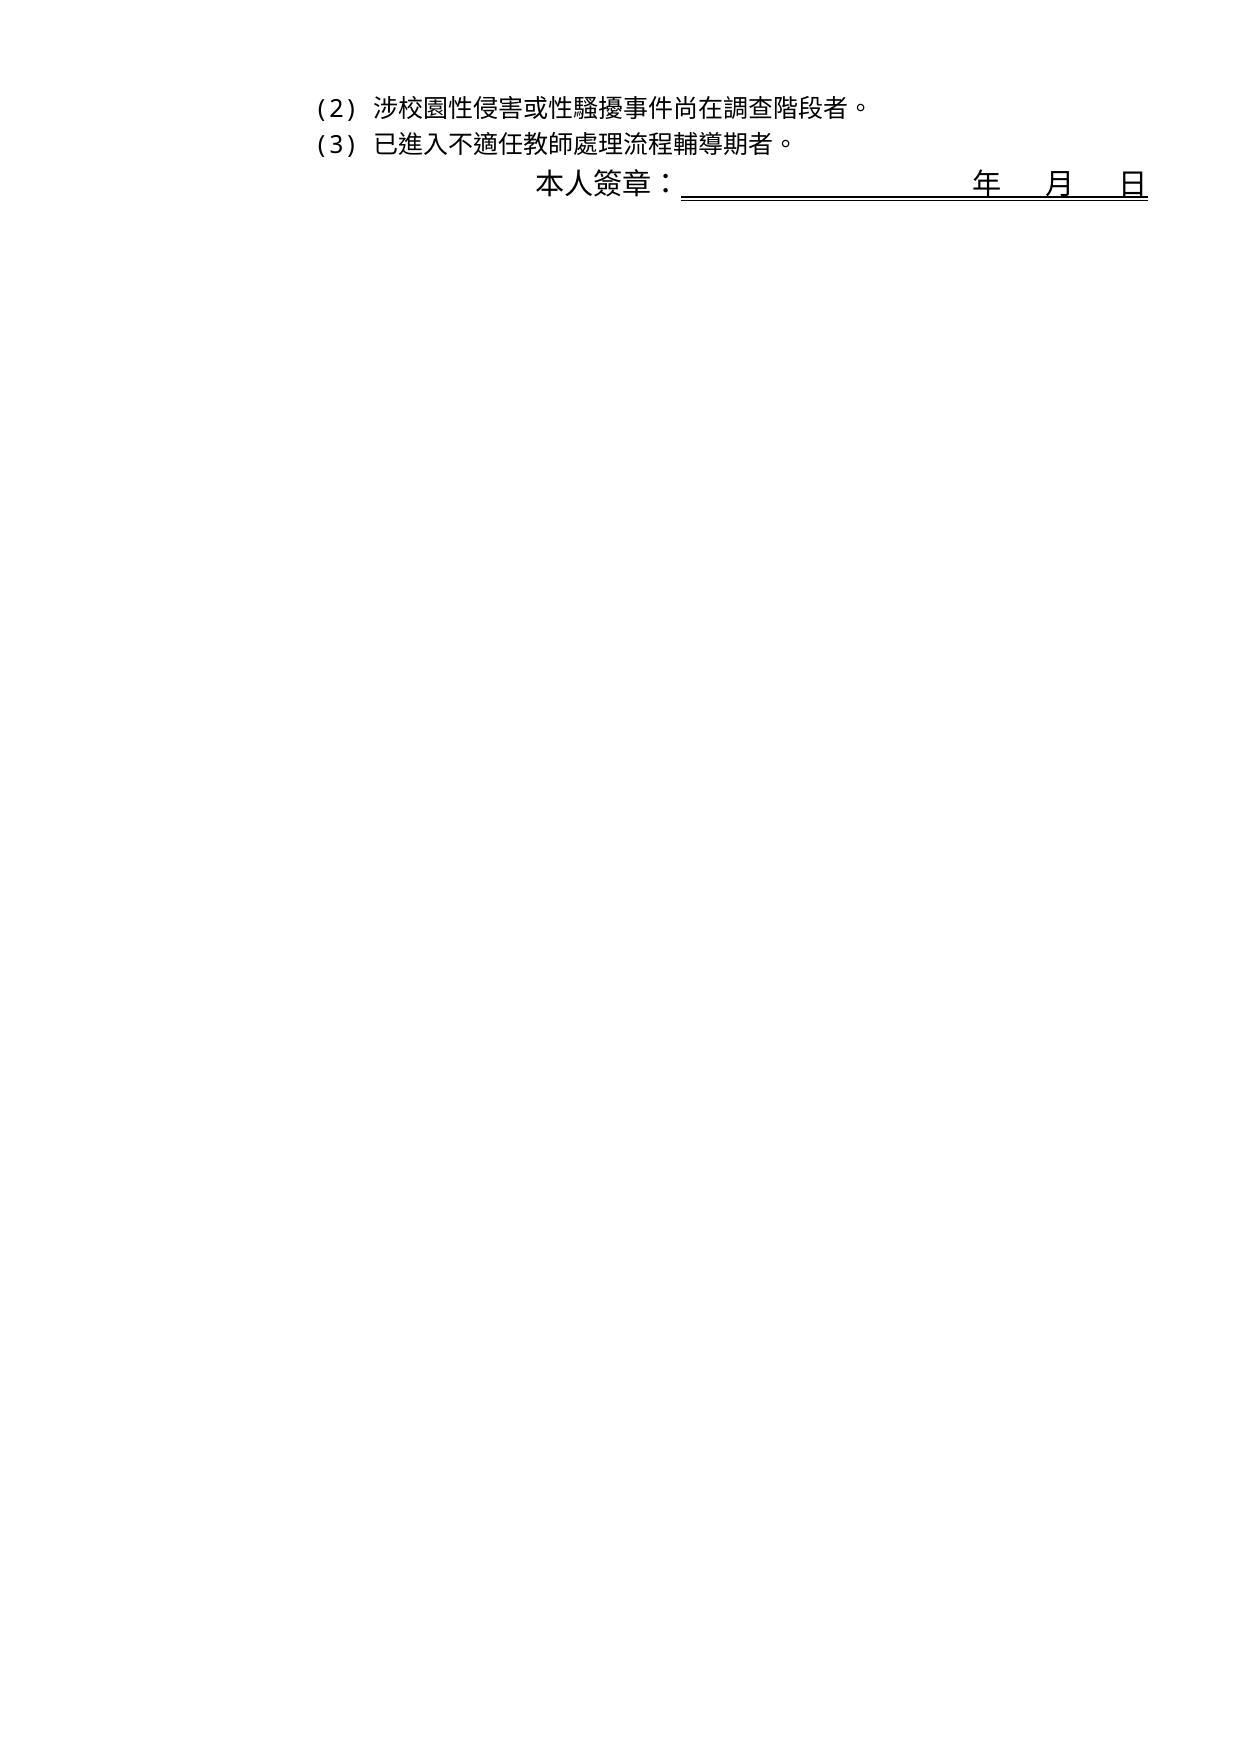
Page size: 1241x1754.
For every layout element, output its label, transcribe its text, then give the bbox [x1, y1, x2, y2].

text (2) 涉校園性侵害或性騷擾事件尚在調查階段者。 [89, 89, 1152, 125]
text 本人簽章： 年 月 日 [89, 161, 1152, 203]
text (3) 已進入不適任教師處理流程輔導期者。 [89, 125, 1152, 161]
